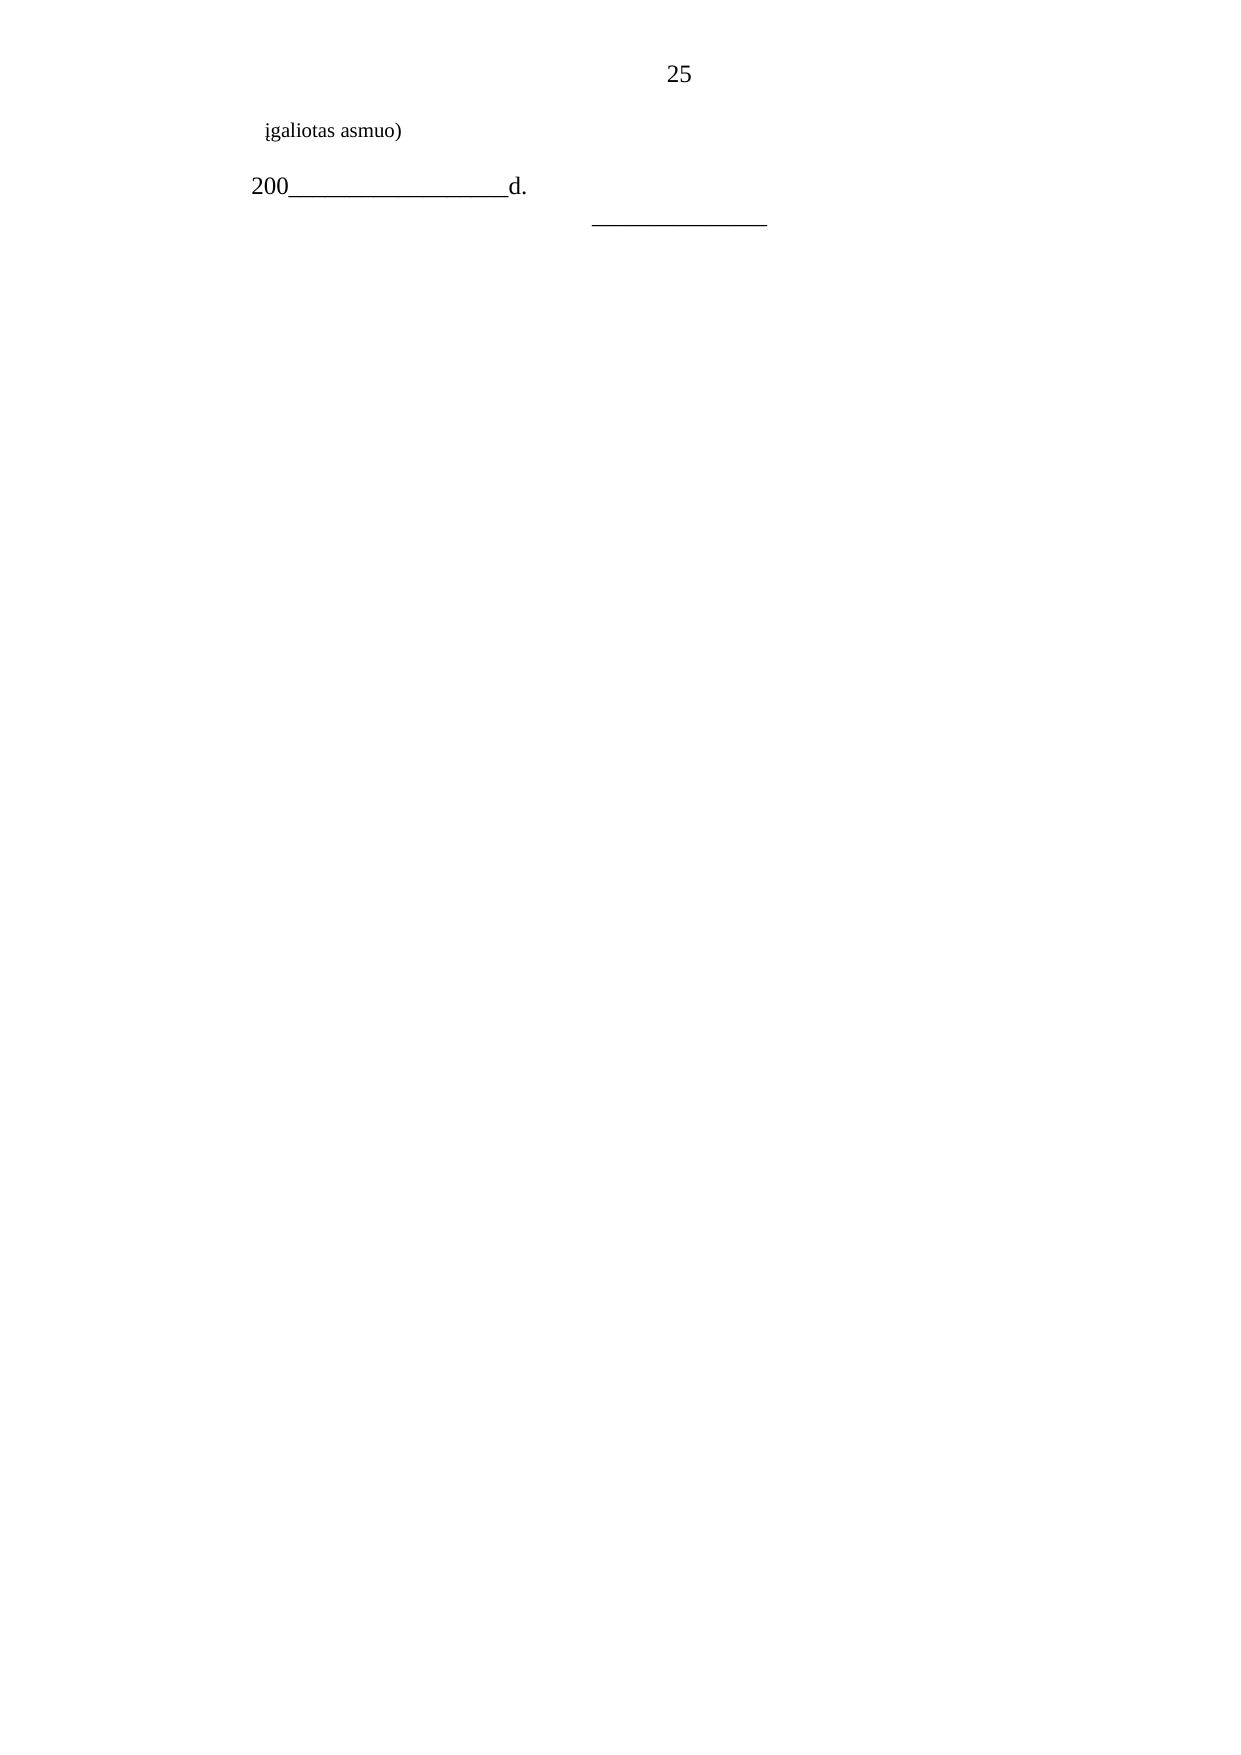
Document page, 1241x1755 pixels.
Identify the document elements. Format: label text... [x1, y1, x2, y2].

text įgaliotas asmuo) [177, 118, 1181, 142]
text 200 d. [177, 171, 1181, 200]
text ______________ [177, 200, 1181, 228]
